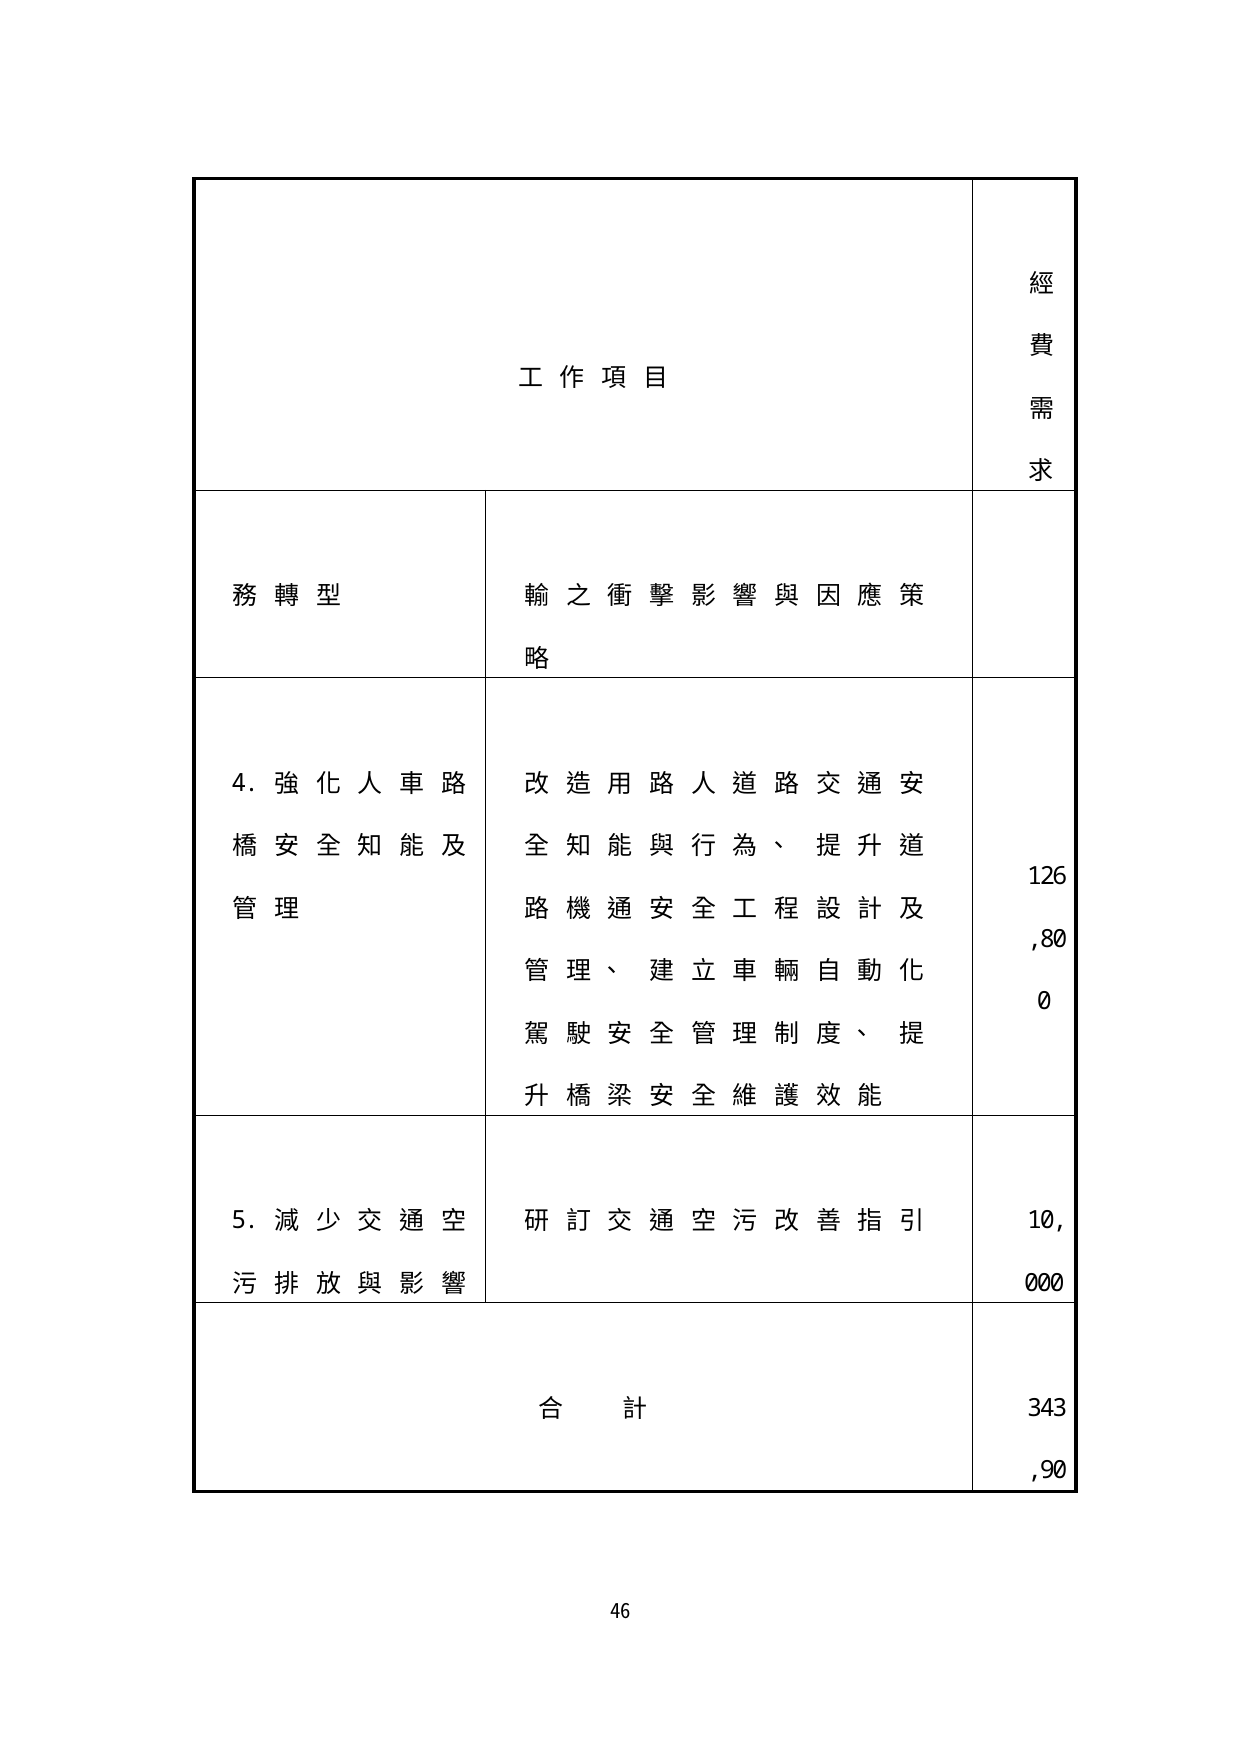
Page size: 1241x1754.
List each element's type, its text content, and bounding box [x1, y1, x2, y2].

table_cell 研訂交通空污改善指引 [486, 1116, 972, 1302]
table_cell 務轉型 [196, 491, 485, 677]
table_cell 10,000 [973, 1116, 1074, 1302]
table_cell 5.減少交通空污排放與影響 [196, 1116, 485, 1302]
table_cell 合 計 [196, 1303, 972, 1490]
table_header 工作項目 [196, 180, 972, 490]
table_cell 343,90 [973, 1303, 1074, 1490]
table_cell 輸之衝擊影響與因應策略 [486, 491, 972, 677]
table_cell 4.強化人車路橋安全知能及管理 [196, 678, 485, 1115]
table_header 經費需求 [973, 180, 1074, 490]
table_cell [973, 491, 1074, 677]
table_cell 126,800 [973, 678, 1074, 1115]
table_cell 改造用路人道路交通安全知能與行為、提升道路機通安全工程設計及管理、建立車輛自動化駕駛安全管理制度、提升橋梁安全維護效能 [486, 678, 972, 1115]
